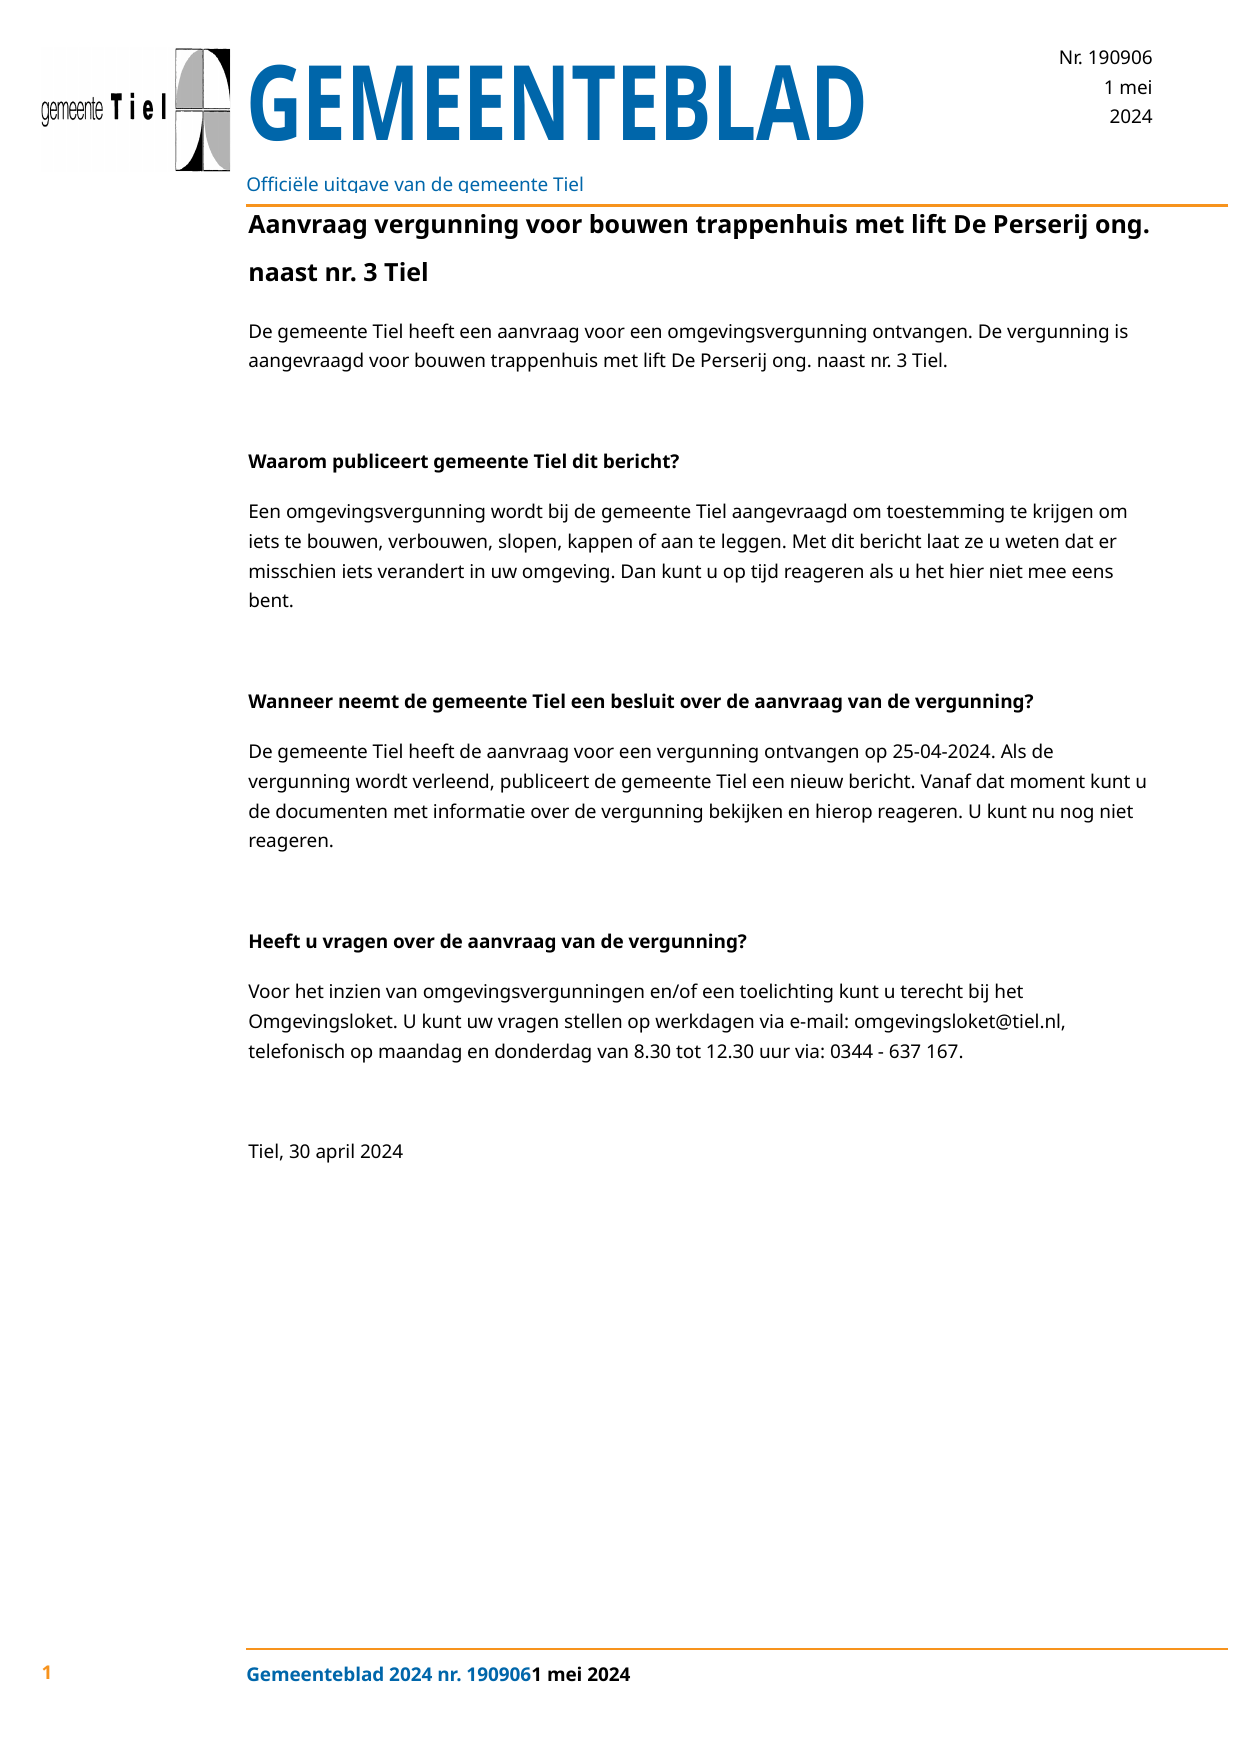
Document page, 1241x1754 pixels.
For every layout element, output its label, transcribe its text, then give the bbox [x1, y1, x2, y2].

text Een omgevingsvergunning wordt bij de gemeente Tiel aangevraagd om toestemming te krijgen om iets te bouwen, verbouwen, slopen, kappen of aan te leggen. Met dit bericht laat ze u weten dat er misschien iets verandert in uw omgeving. Dan kunt u op tijd reageren als u het hier niet mee eens bent. [248, 499, 1152, 613]
text Aanvraag vergunning voor bouwen trappenhuis met lift De Perserij ong. naast nr. 3 Tiel [248, 207, 1152, 288]
text De gemeente Tiel heeft de aanvraag voor een vergunning ontvangen op 25-04-2024. Als de vergunning wordt verleend, publiceert de gemeente Tiel een nieuw bericht. Vanaf dat moment kunt u de documenten met informatie over de vergunning bekijken en hierop reageren. U kunt nu nog niet reageren. [248, 739, 1152, 853]
text Waarom publiceert gemeente Tiel dit bericht? [248, 448, 1152, 474]
text Heeft u vragen over de aanvraag van de vergunning? [248, 928, 1152, 954]
text Voor het inzien van omgevingsvergunningen en/of een toelichting kunt u terecht bij het Omgevingsloket. U kunt uw vragen stellen op werkdagen via e-mail: omgevingsloket@tiel.nl, telefonisch op maandag en donderdag van 8.30 tot 12.30 uur via: 0344 - 637 167. [248, 979, 1152, 1064]
text Tiel, 30 april 2024 [248, 1139, 1152, 1164]
picture [41, 47, 231, 172]
text De gemeente Tiel heeft een aanvraag voor een omgevingsvergunning ontvangen. De vergunning is aangevraagd voor bouwen trappenhuis met lift De Perserij ong. naast nr. 3 Tiel. [248, 318, 1152, 373]
text Wanneer neemt de gemeente Tiel een besluit over de aanvraag van de vergunning? [248, 688, 1152, 714]
